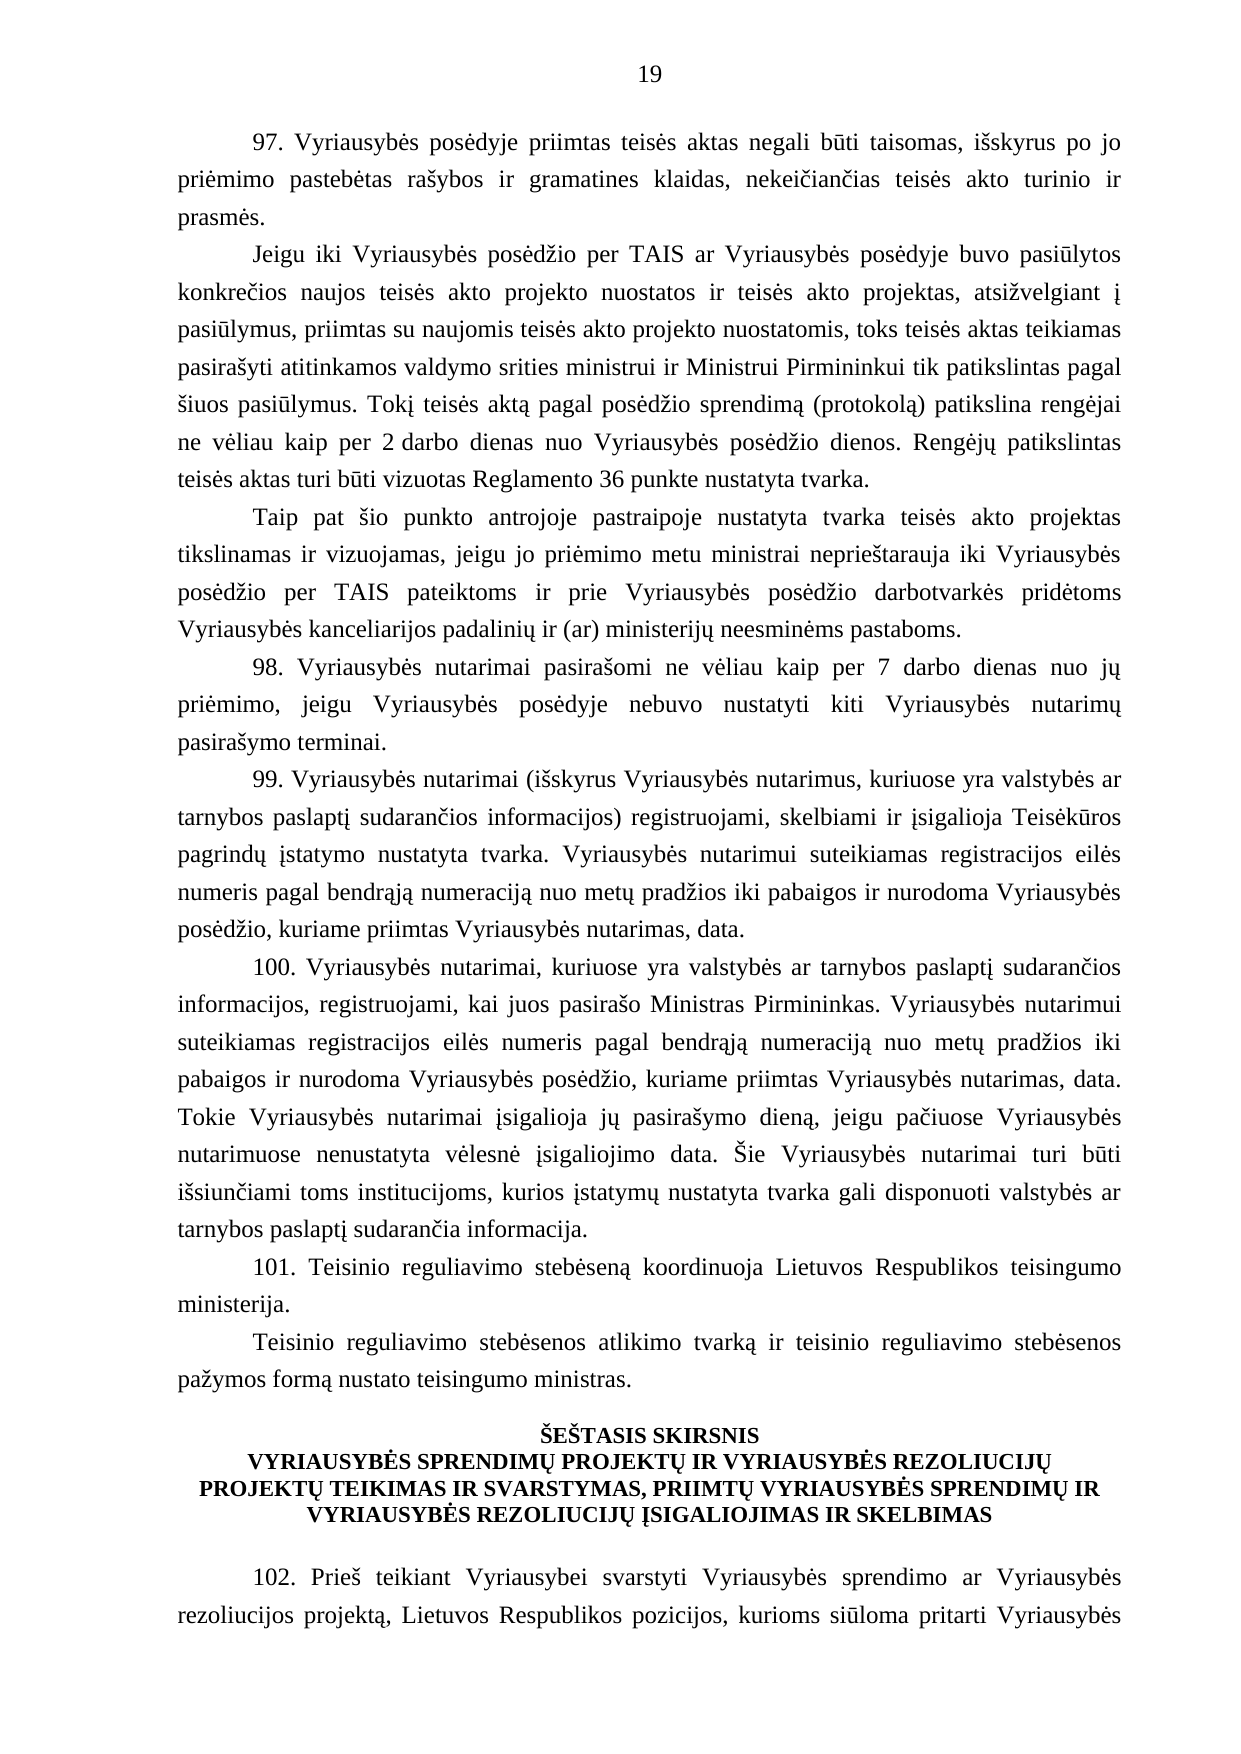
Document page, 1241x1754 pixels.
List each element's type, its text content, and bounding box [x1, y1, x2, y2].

text Taip pat šio punkto antrojoje pastraipoje nustatyta tvarka teisės akto projektas tikslinamas ir vizuojamas, jeigu jo priėmimo metu ministrai neprieštarauja iki Vyriausybės posėdžio per TAIS pateiktoms ir prie Vyriausybės posėdžio darbotvarkės pridėtoms Vyriausybės kanceliarijos padalinių ir (ar) ministerijų neesminėms pastaboms. [177, 493, 1122, 643]
text ŠEŠTASIS SKIRSNIS [177, 1422, 1122, 1448]
text VYRIAUSYBĖS SPRENDIMŲ PROJEKTŲ IR VYRIAUSYBĖS REZOLIUCIJŲ [177, 1448, 1122, 1474]
text Teisinio reguliavimo stebėsenos atlikimo tvarką ir teisinio reguliavimo stebėsenos pažymos formą nustato teisingumo ministras. [177, 1318, 1122, 1393]
text PROJEKTŲ TEIKIMAS IR SVARSTYMAS, PRIIMTŲ VYRIAUSYBĖS SPRENDIMŲ IR VYRIAUSYBĖS REZOLIUCIJŲ ĮSIGALIOJIMAS IR SKELBIMAS [177, 1474, 1122, 1527]
text 97. Vyriausybės posėdyje priimtas teisės aktas negali būti taisomas, išskyrus po jo priėmimo pastebėtas rašybos ir gramatines klaidas, nekeičiančias teisės akto turinio ir prasmės. [177, 118, 1122, 231]
text Jeigu iki Vyriausybės posėdžio per TAIS ar Vyriausybės posėdyje buvo pasiūlytos konkrečios naujos teisės akto projekto nuostatos ir teisės akto projektas, atsižvelgiant į pasiūlymus, priimtas su naujomis teisės akto projekto nuostatomis, toks teisės aktas teikiamas pasirašyti atitinkamos valdymo srities ministrui ir Ministrui Pirmininkui tik patikslintas pagal šiuos pasiūlymus. Tokį teisės aktą pagal posėdžio sprendimą (protokolą) patikslina rengėjai ne vėliau kaip per 2 darbo dienas nuo Vyriausybės posėdžio dienos. Rengėjų patikslintas teisės aktas turi būti vizuotas Reglamento 36 punkte nustatyta tvarka. [177, 231, 1122, 493]
text 99. Vyriausybės nutarimai (išskyrus Vyriausybės nutarimus, kuriuose yra valstybės ar tarnybos paslaptį sudarančios informacijos) registruojami, skelbiami ir įsigalioja Teisėkūros pagrindų įstatymo nustatyta tvarka. Vyriausybės nutarimui suteikiamas registracijos eilės numeris pagal bendrąją numeraciją nuo metų pradžios iki pabaigos ir nurodoma Vyriausybės posėdžio, kuriame priimtas Vyriausybės nutarimas, data. [177, 756, 1122, 943]
text 100. Vyriausybės nutarimai, kuriuose yra valstybės ar tarnybos paslaptį sudarančios informacijos, registruojami, kai juos pasirašo Ministras Pirmininkas. Vyriausybės nutarimui suteikiamas registracijos eilės numeris pagal bendrąją numeraciją nuo metų pradžios iki pabaigos ir nurodoma Vyriausybės posėdžio, kuriame priimtas Vyriausybės nutarimas, data. Tokie Vyriausybės nutarimai įsigalioja jų pasirašymo dieną, jeigu pačiuose Vyriausybės nutarimuose nenustatyta vėlesnė įsigaliojimo data. Šie Vyriausybės nutarimai turi būti išsiunčiami toms institucijoms, kurios įstatymų nustatyta tvarka gali disponuoti valstybės ar tarnybos paslaptį sudarančia informacija. [177, 943, 1122, 1243]
text 102. Prieš teikiant Vyriausybei svarstyti Vyriausybės sprendimo ar Vyriausybės rezoliucijos projektą, Lietuvos Respublikos pozicijos, kurioms siūloma pritarti Vyriausybės [177, 1554, 1122, 1629]
text 101. Teisinio reguliavimo stebėseną koordinuoja Lietuvos Respublikos teisingumo ministerija. [177, 1243, 1122, 1318]
text 98. Vyriausybės nutarimai pasirašomi ne vėliau kaip per 7 darbo dienas nuo jų priėmimo, jeigu Vyriausybės posėdyje nebuvo nustatyti kiti Vyriausybės nutarimų pasirašymo terminai. [177, 643, 1122, 756]
